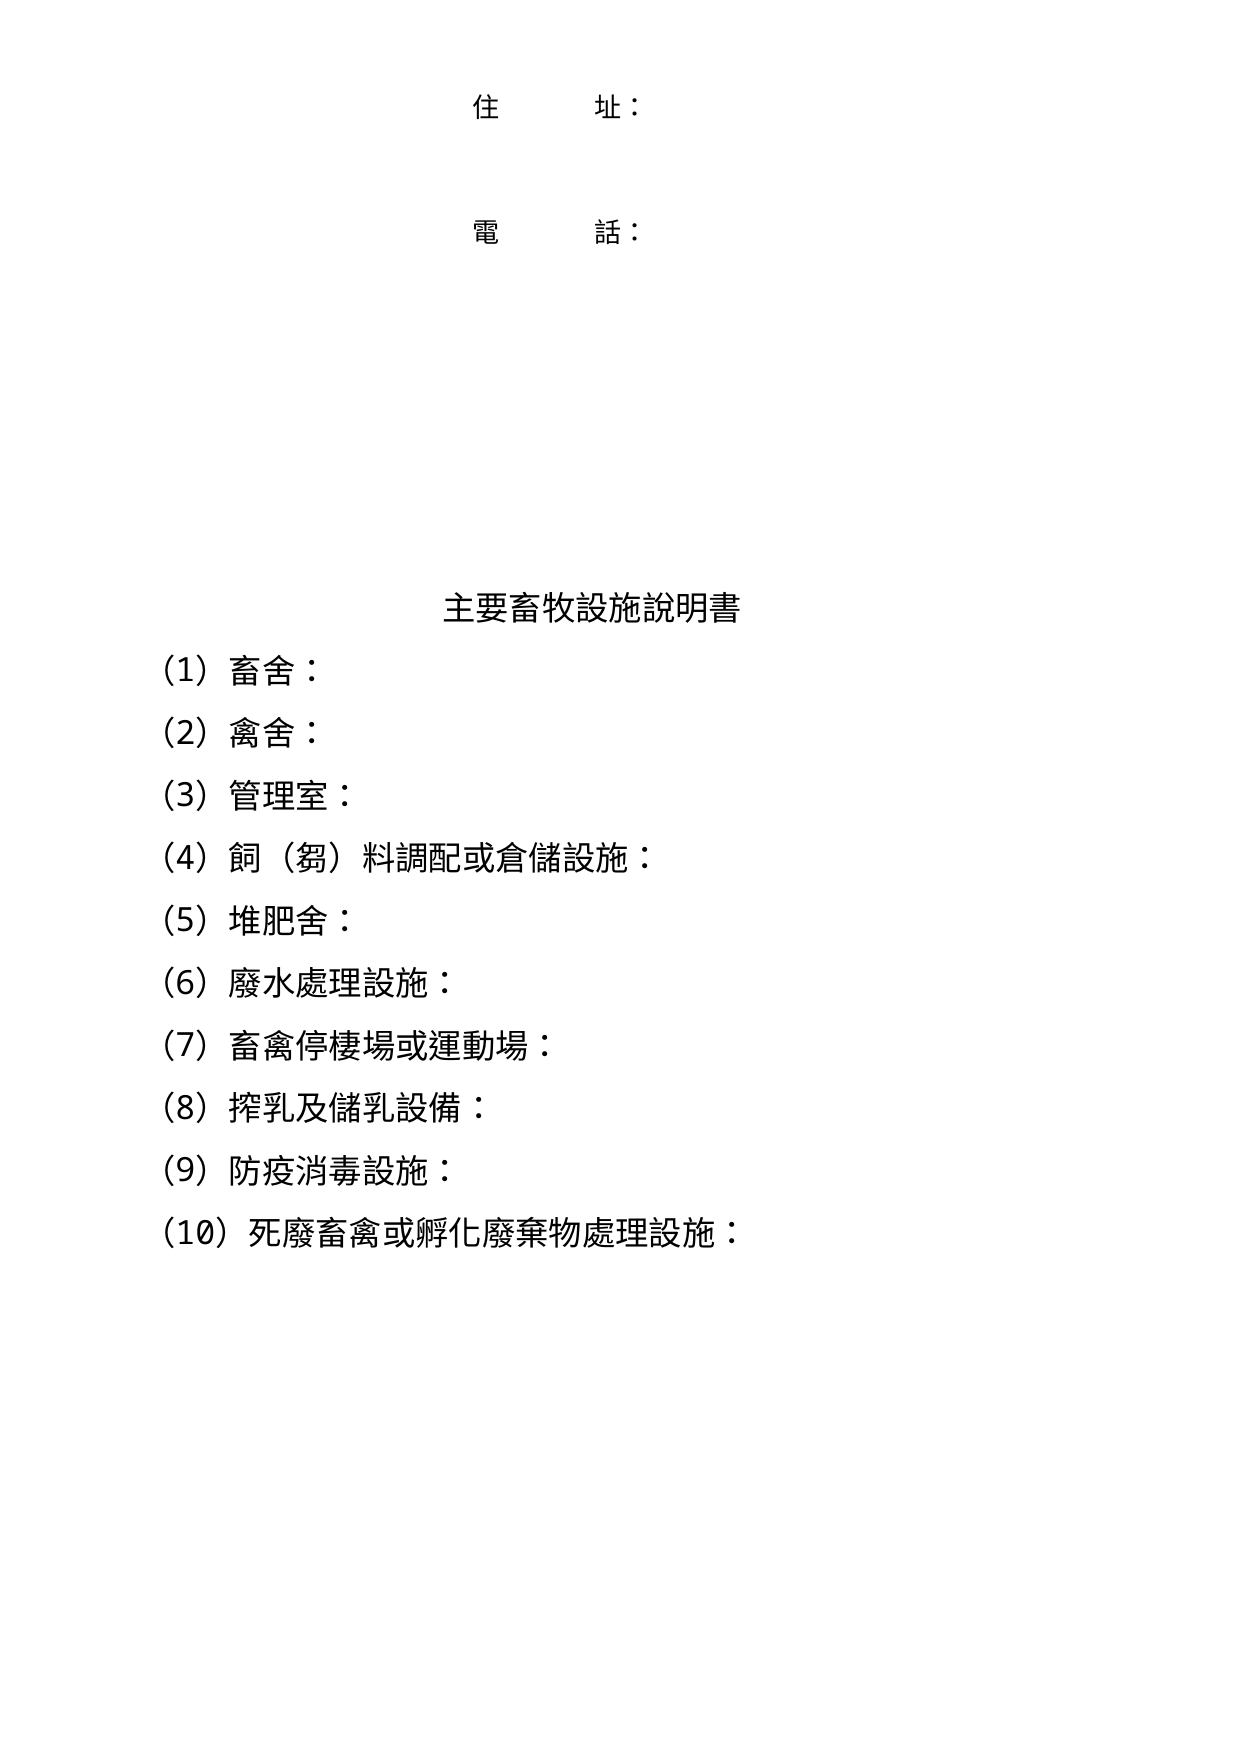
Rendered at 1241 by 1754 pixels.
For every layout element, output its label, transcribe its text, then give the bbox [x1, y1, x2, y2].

text 電 話： [142, 189, 1098, 252]
text （5）堆肥舍： [142, 877, 1098, 939]
text 主要畜牧設施說明書 [142, 564, 1098, 627]
text （3）管理室： [142, 752, 1098, 814]
text （1）畜舍： [142, 627, 1098, 689]
text （4）飼（芻）料調配或倉儲設施： [142, 814, 1098, 877]
text （9）防疫消毒設施： [142, 1127, 1098, 1189]
text （10）死廢畜禽或孵化廢棄物處理設施： [142, 1189, 1098, 1252]
text （2）禽舍： [142, 689, 1098, 752]
text （6）廢水處理設施： [142, 939, 1098, 1002]
text （7）畜禽停棲場或運動場： [142, 1002, 1098, 1064]
text （8）搾乳及儲乳設備： [142, 1064, 1098, 1127]
text 住 址： [142, 64, 1098, 127]
